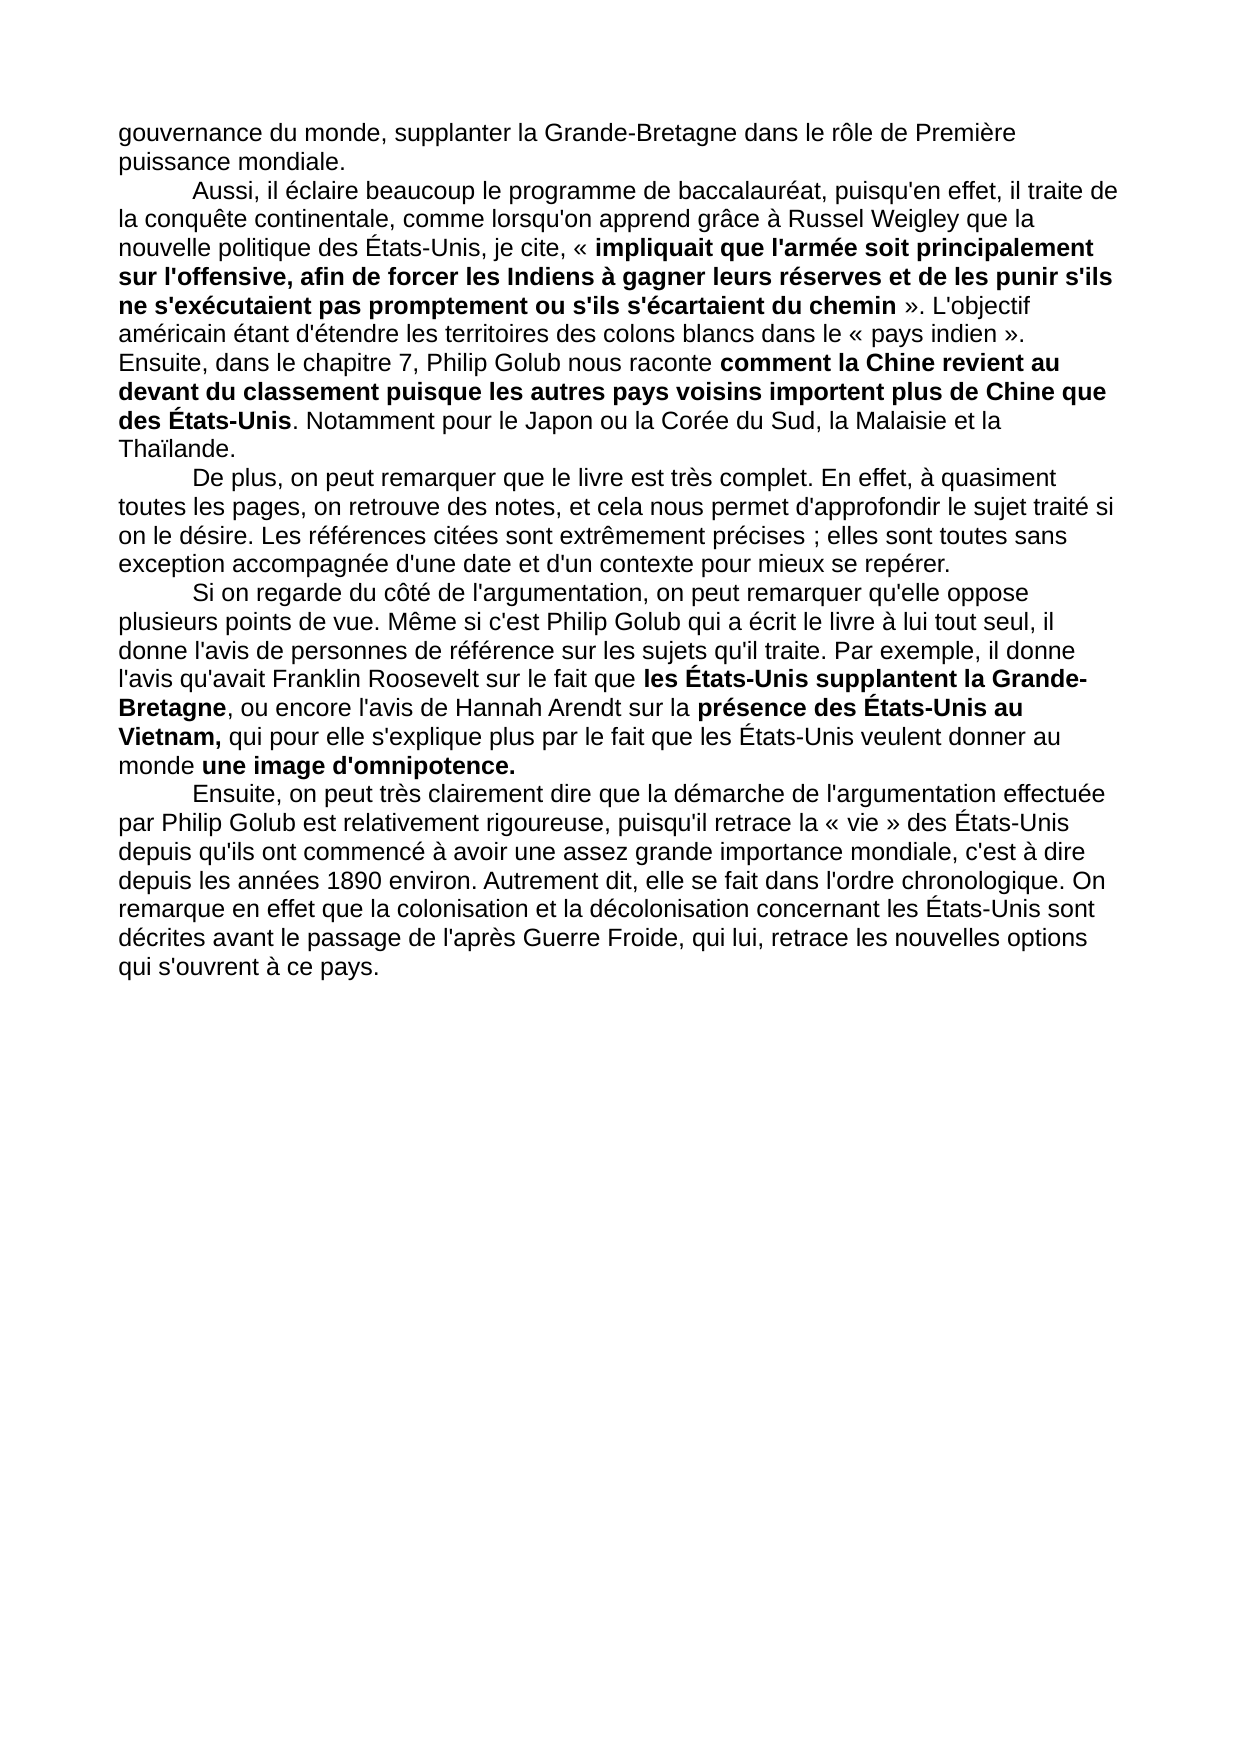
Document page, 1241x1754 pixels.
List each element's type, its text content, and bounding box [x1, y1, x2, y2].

text gouvernance du monde, supplanter la Grande-Bretagne dans le rôle de Première puissance mondiale. [118, 118, 1122, 176]
text Ensuite, on peut très clairement dire que la démarche de l'argumentation effectuée par Philip Golub est relativement rigoureuse, puisqu'il retrace la « vie » des États-Unis depuis qu'ils ont commencé à avoir une assez grande importance mondiale, c'est à dire depuis les années 1890 environ. Autrement dit, elle se fait dans l'ordre chronologique. On remarque en effet que la colonisation et la décolonisation concernant les États-Unis sont décrites avant le passage de l'après Guerre Froide, qui lui, retrace les nouvelles options qui s'ouvrent à ce pays. [118, 779, 1122, 981]
text Aussi, il éclaire beaucoup le programme de baccalauréat, puisqu'en effet, il traite de la conquête continentale, comme lorsqu'on apprend grâce à Russel Weigley que la nouvelle politique des États-Unis, je cite, « impliquait que l'armée soit principalement sur l'offensive, afin de forcer les Indiens à gagner leurs réserves et de les punir s'ils ne s'exécutaient pas promptement ou s'ils s'écartaient du chemin ». L'objectif américain étant d'étendre les territoires des colons blancs dans le « pays indien ». Ensuite, dans le chapitre 7, Philip Golub nous raconte comment la Chine revient au devant du classement puisque les autres pays voisins importent plus de Chine que des États-Unis. Notamment pour le Japon ou la Corée du Sud, la Malaisie et la Thaïlande. [118, 176, 1122, 463]
text De plus, on peut remarquer que le livre est très complet. En effet, à quasiment toutes les pages, on retrouve des notes, et cela nous permet d'approfondir le sujet traité si on le désire. Les références citées sont extrêmement précises ; elles sont toutes sans exception accompagnée d'une date et d'un contexte pour mieux se repérer. [118, 463, 1122, 578]
text Si on regarde du côté de l'argumentation, on peut remarquer qu'elle oppose plusieurs points de vue. Même si c'est Philip Golub qui a écrit le livre à lui tout seul, il donne l'avis de personnes de référence sur les sujets qu'il traite. Par exemple, il donne l'avis qu'avait Franklin Roosevelt sur le fait que les États-Unis supplantent la Grande-Bretagne, ou encore l'avis de Hannah Arendt sur la présence des États-Unis au Vietnam, qui pour elle s'explique plus par le fait que les États-Unis veulent donner au monde une image d'omnipotence. [118, 578, 1122, 779]
